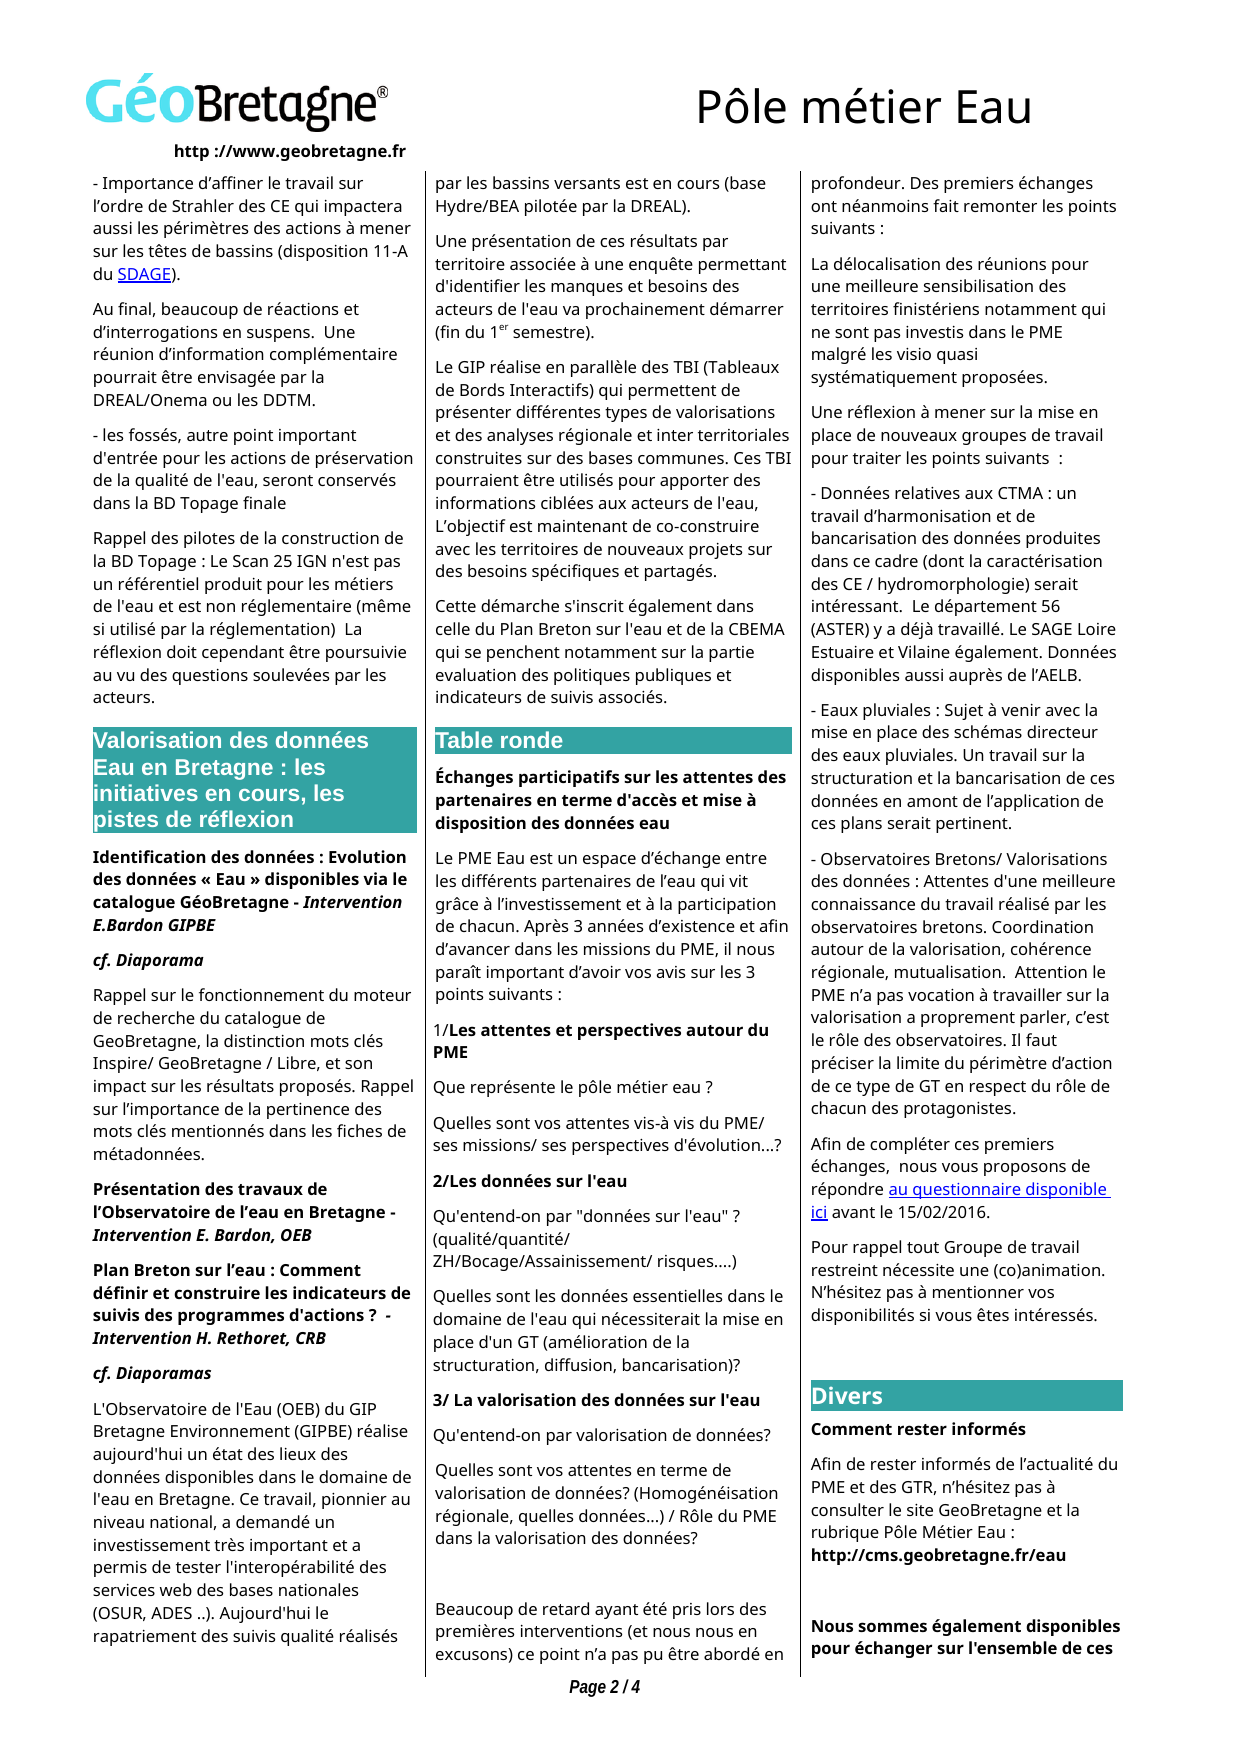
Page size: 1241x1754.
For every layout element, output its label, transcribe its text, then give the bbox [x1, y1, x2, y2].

text Quelles sont vos attentes en terme de valorisation de données? (Homogénéisation régionale, quelles données...) / Rôle du PME dans la valorisation des données? [435, 1459, 792, 1550]
text Quelles sont les données essentielles dans le domaine de l'eau qui nécessiterait la mise en place d'un GT (amélioration de la structuration, diffusion, bancarisation)? [433, 1285, 792, 1376]
subtitle Valorisation des données Eau en Bretagne : les initiatives en cours, les pistes de réflexion [93, 727, 417, 833]
text - Eaux pluviales : Sujet à venir avec la mise en place des schémas directeur des eaux pluviales. Un travail sur la structuration et la bancarisation de ces données en amont de l’application de ces plans serait pertinent. [811, 698, 1123, 834]
text Le PME Eau est un espace d’échange entre les différents partenaires de l’eau qui vit grâce à l’investissement et à la participation de chacun. Après 3 années d’existence et afin d’avancer dans les missions du PME, il nous paraît important d’avoir vos avis sur les 3 points suivants : [435, 847, 792, 1006]
subtitle Échanges participatifs sur les attentes des partenaires en terme d'accès et mise à disposition des données eau [435, 766, 792, 834]
text La délocalisation des réunions pour une meilleure sensibilisation des territoires finistériens notamment qui ne sont pas investis dans le PME malgré les visio quasi systématiquement proposées. [811, 252, 1123, 388]
text Une réflexion à mener sur la mise en place de nouveaux groupes de travail pour traiter les points suivants : [811, 401, 1123, 469]
subtitle Divers [811, 1380, 1123, 1411]
text - Observatoires Bretons/ Valorisations des données : Attentes d'une meilleure connaissance du travail réalisé par les observatoires bretons. Coordination autour de la valorisation, cohérence régionale, mutualisation. Attention le PME n’a pas vocation à travailler sur la valorisation a proprement parler, c’est le rôle des observatoires. Il faut préciser la limite du périmètre d’action de ce type de GT en respect du rôle de chacun des protagonistes. [811, 847, 1123, 1119]
text Quelles sont vos attentes vis-à vis du PME/ ses missions/ ses perspectives d'évolution...? [433, 1111, 792, 1157]
text Qu'entend-on par "données sur l'eau" ? (qualité/quantité/ ZH/Bocage/Assainissement/ risques....) [433, 1204, 792, 1273]
subtitle Présentation des travaux de l’Observatoire de l’eau en Bretagne - Intervention E. Bardon, OEB [93, 1178, 417, 1246]
picture [86, 73, 388, 132]
text Rappel sur le fonctionnement du moteur de recherche du catalogue de GeoBretagne, la distinction mots clés Inspire/ GeoBretagne / Libre, et son impact sur les résultats proposés. Rappel sur l’importance de la pertinence des mots clés mentionnés dans les fiches de métadonnées. [93, 984, 417, 1165]
text 2/Les données sur l'eau [433, 1169, 792, 1192]
text Cette démarche s'inscrit également dans celle du Plan Breton sur l'eau et de la CBEMA qui se penchent notamment sur la partie evaluation des politiques publiques et indicateurs de suivis associés. [435, 595, 792, 708]
text Nous sommes également disponibles pour échanger sur l'ensemble de ces [811, 1614, 1123, 1659]
text profondeur. Des premiers échanges ont néanmoins fait remonter les points suivants : [811, 171, 1123, 239]
text Rappel des pilotes de la construction de la BD Topage : Le Scan 25 IGN n'est pas un référentiel produit pour les métiers de l'eau et est non réglementaire (même si utilisé par la réglementation) La réflexion doit cependant être poursuivie au vu des questions soulevées par les acteurs. [93, 527, 417, 708]
text Qu'entend-on par valorisation de données? [433, 1424, 792, 1446]
text Pour rappel tout Groupe de travail restreint nécessite une (co)animation. N’hésitez pas à mentionner vos disponibilités si vous êtes intéressés. [811, 1235, 1123, 1326]
text - Importance d’affiner le travail sur l’ordre de Strahler des CE qui impactera aussi les périmètres des actions à mener sur les têtes de bassins (disposition 11-A du SDAGE). [93, 171, 417, 285]
subtitle Table ronde [435, 727, 792, 754]
text Afin de compléter ces premiers échanges, nous vous proposons de répondre au questionnaire disponible ici avant le 15/02/2016. [811, 1132, 1123, 1223]
subtitle Identification des données : Evolution des données « Eau » disponibles via le catalogue GéoBretagne - Intervention E.Bardon GIPBE [93, 845, 417, 936]
subtitle Plan Breton sur l’eau : Comment définir et construire les indicateurs de suivis des programmes d'actions ? - Intervention H. Rethoret, CRB [93, 1258, 417, 1349]
text Afin de rester informés de l’actualité du PME et des GTR, n’hésitez pas à consulter le site GeoBretagne et la rubrique Pôle Métier Eau : http://cms.geobretagne.fr/eau [811, 1453, 1123, 1566]
text Comment rester informés [811, 1418, 1123, 1440]
text - les fossés, autre point important d'entrée pour les actions de préservation de la qualité de l'eau, seront conservés dans la BD Topage finale [93, 423, 417, 514]
text Beaucoup de retard ayant été pris lors des premières interventions (et nous nous en excusons) ce point n’a pas pu être abordé en [435, 1597, 792, 1666]
text Au final, beaucoup de réactions et d’interrogations en suspens. Une réunion d’information complémentaire pourrait être envisagée par la DREAL/Onema ou les DDTM. [93, 297, 417, 411]
text cf. Diaporama [93, 948, 417, 971]
text cf. Diaporamas [93, 1362, 417, 1384]
text Que représente le pôle métier eau ? [433, 1076, 792, 1099]
text - Données relatives aux CTMA : un travail d’harmonisation et de bancarisation des données produites dans ce cadre (dont la caractérisation des CE / hydromorphologie) serait intéressant. Le département 56 (ASTER) y a déjà travaillé. Le SAGE Loire Estuaire et Vilaine également. Données disponibles aussi auprès de l’AELB. [811, 481, 1123, 686]
text 1/Les attentes et perspectives autour du PME [433, 1018, 792, 1064]
text par les bassins versants est en cours (base Hydre/BEA pilotée par la DREAL). [435, 171, 792, 217]
text Une présentation de ces résultats par territoire associée à une enquête permettant d'identifier les manques et besoins des acteurs de l'eau va prochainement démarrer (fin du 1er semestre). [435, 229, 792, 343]
text 3/ La valorisation des données sur l'eau [433, 1388, 792, 1411]
text Le GIP réalise en parallèle des TBI (Tableaux de Bords Interactifs) qui permettent de présenter différentes types de valorisations et des analyses régionale et inter territoriales construites sur des bases communes. Ces TBI pourraient être utilisés pour apporter des informations ciblées aux acteurs de l'eau, L’objectif est maintenant de co-construire avec les territoires de nouveaux projets sur des besoins spécifiques et partagés. [435, 355, 792, 582]
text L'Observatoire de l'Eau (OEB) du GIP Bretagne Environnement (GIPBE) réalise aujourd'hui un état des lieux des données disponibles dans le domaine de l'eau en Bretagne. Ce travail, pionnier au niveau national, a demandé un investissement très important et a permis de tester l'interopérabilité des services web des bases nationales (OSUR, ADES ..). Aujourd'hui le rapatriement des suivis qualité réalisés [93, 1397, 417, 1647]
